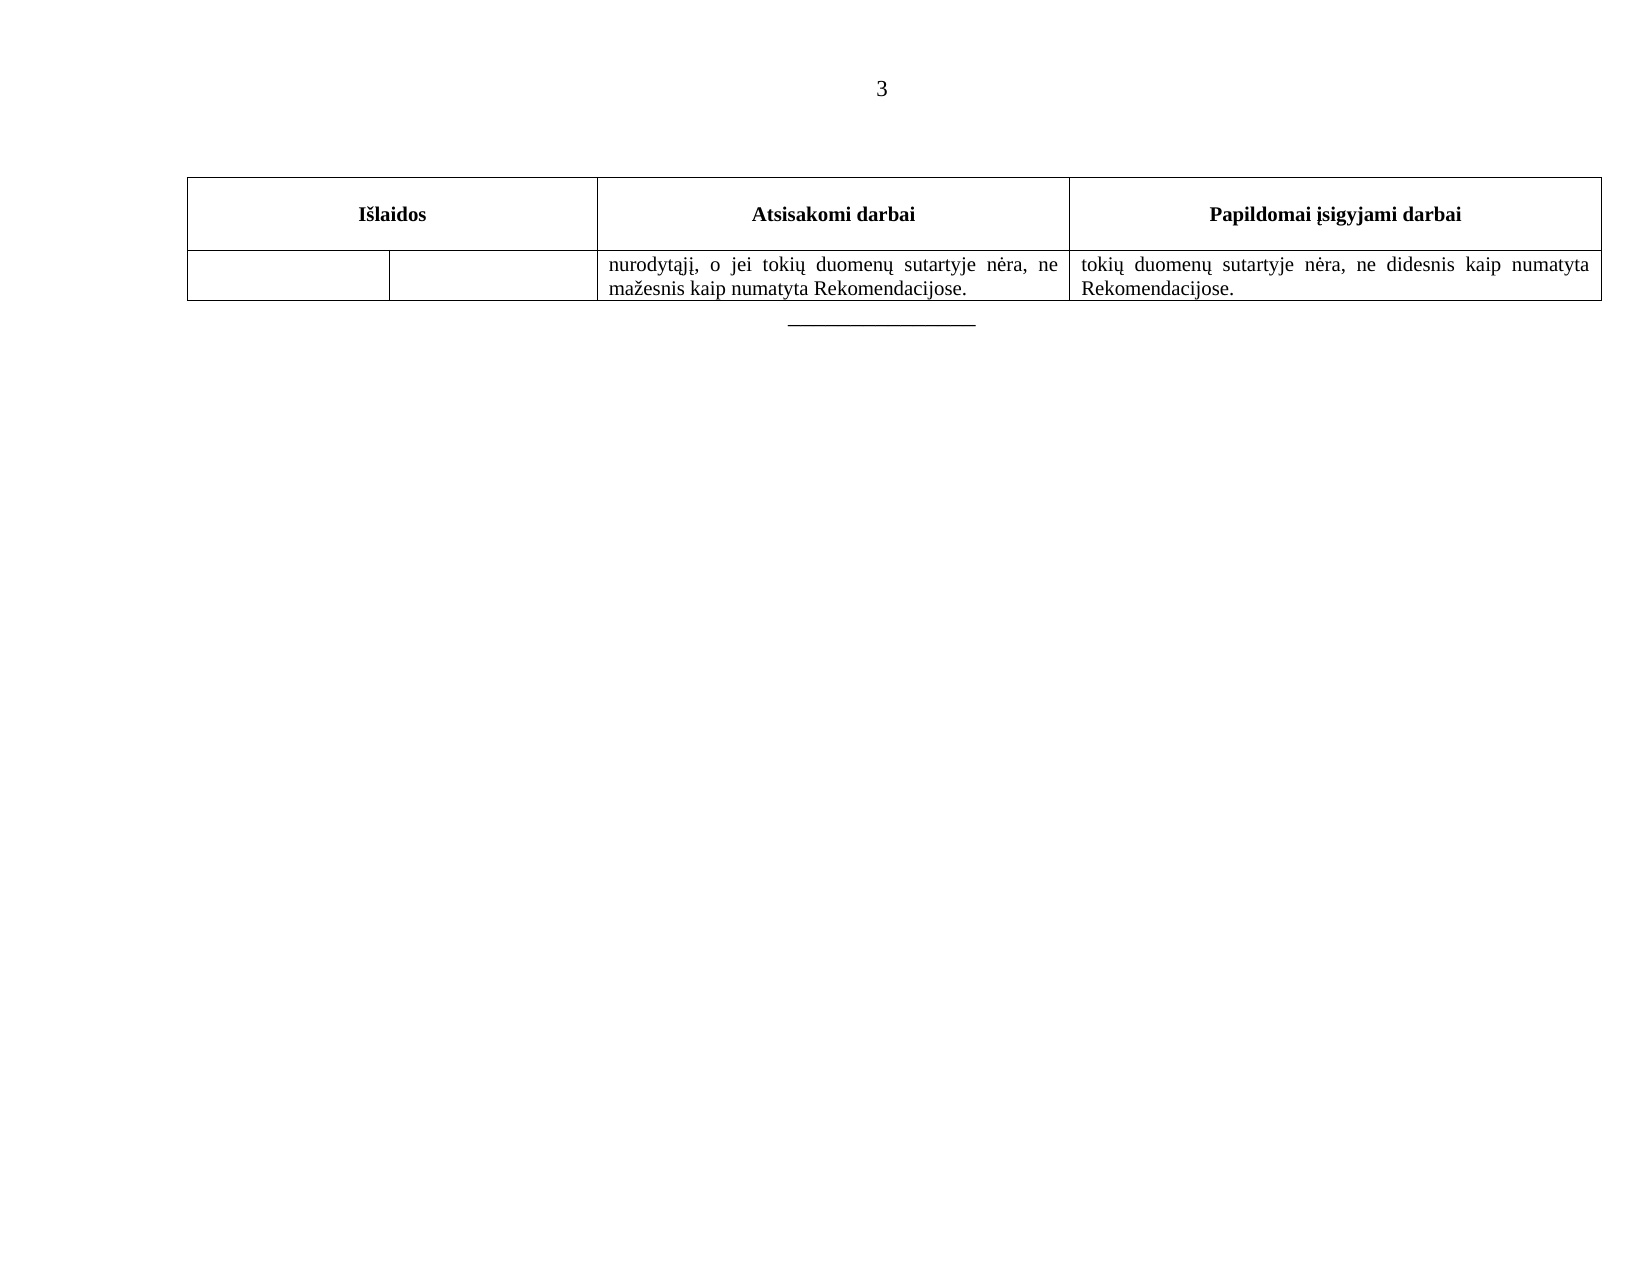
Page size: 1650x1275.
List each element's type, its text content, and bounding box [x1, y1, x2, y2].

table_header Papildomai įsigyjami darbai [1070, 178, 1601, 250]
text _______________ [187, 301, 1576, 329]
table_cell nurodytąjį, o jei tokių duomenų sutartyje nėra, ne mažesnis kaip numatyta Rekomendacijose. [598, 251, 1069, 299]
table_cell tokių duomenų sutartyje nėra, ne didesnis kaip numatyta Rekomendacijose. [1070, 251, 1601, 299]
table_cell [188, 251, 389, 299]
table_header Atsisakomi darbai [598, 178, 1069, 250]
table_header Išlaidos [188, 178, 597, 250]
table_cell [390, 251, 597, 299]
